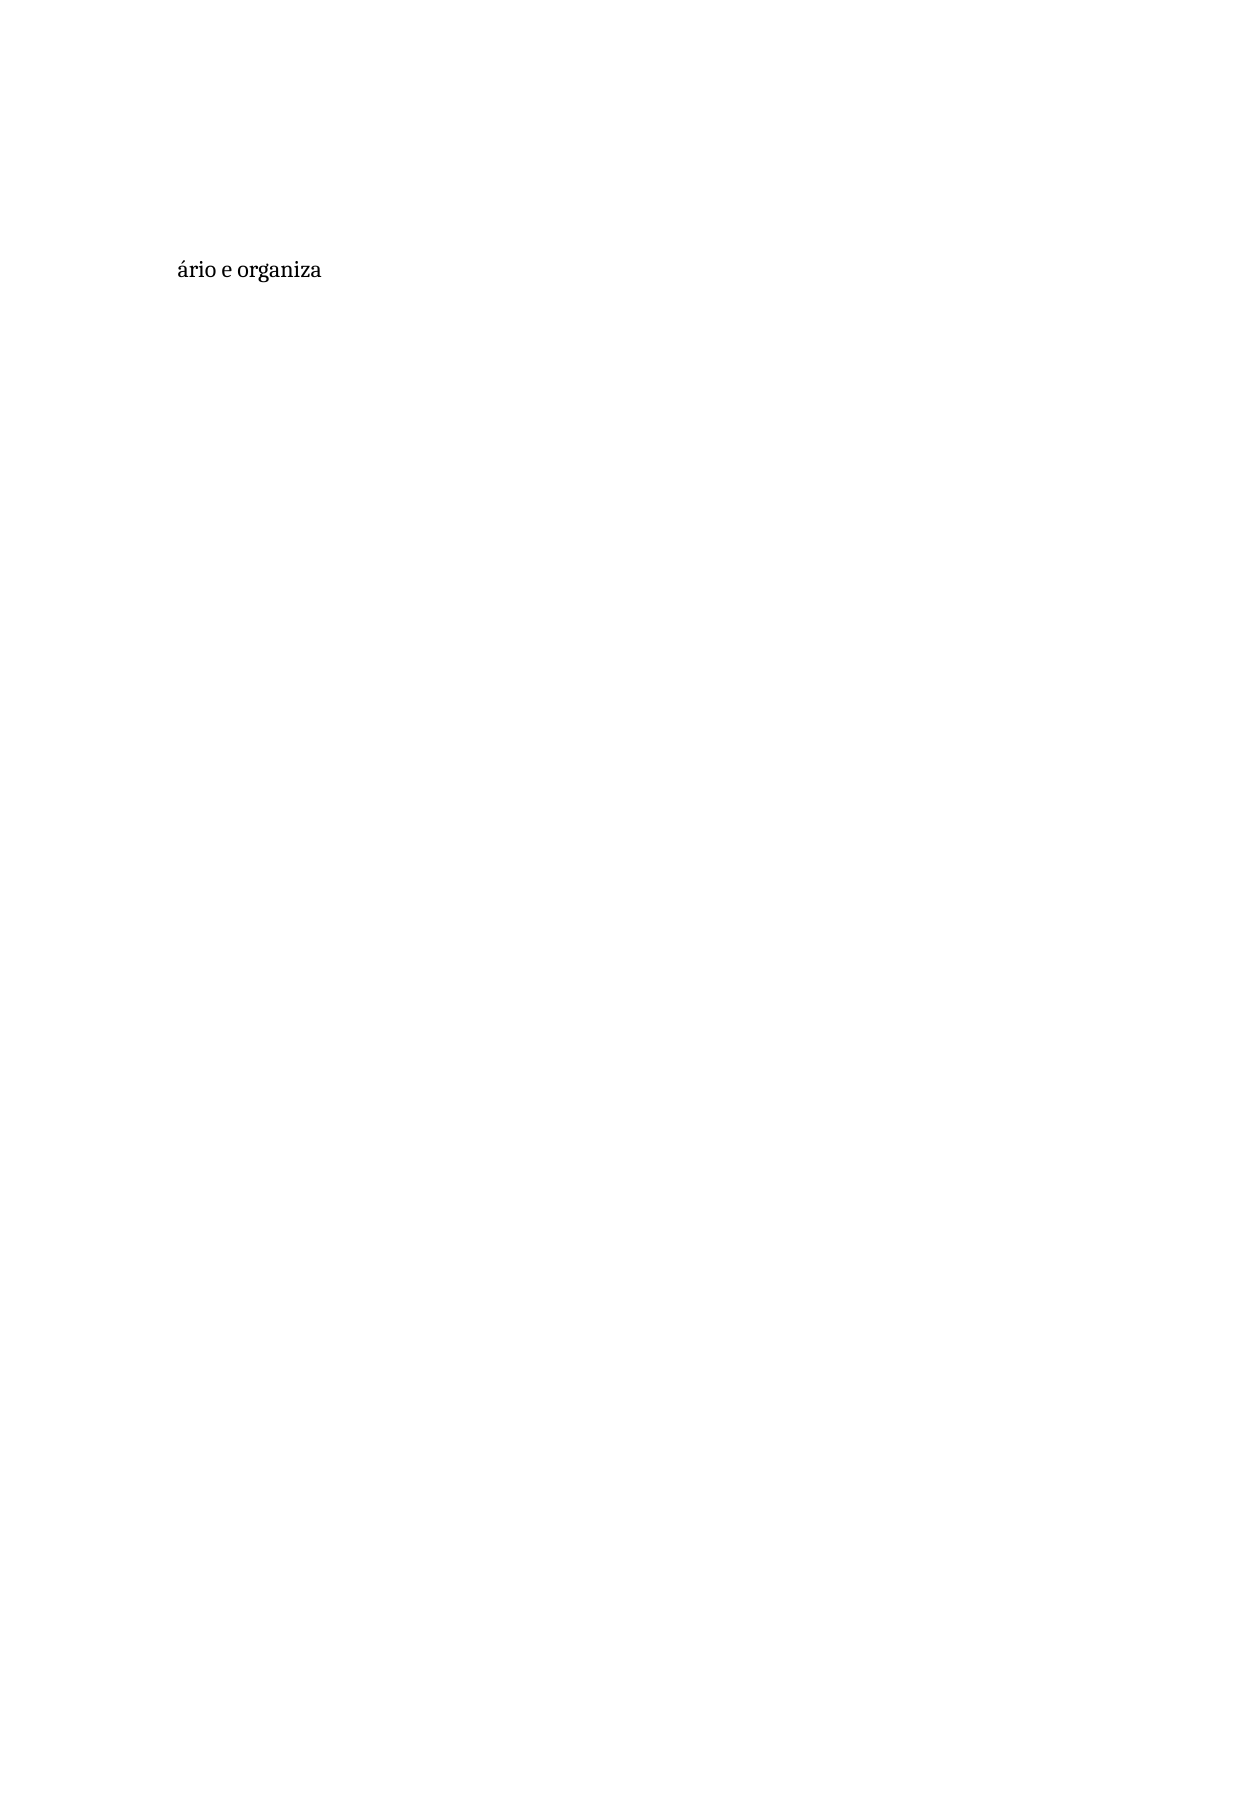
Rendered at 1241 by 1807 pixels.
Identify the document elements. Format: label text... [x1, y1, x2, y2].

text ário e organiza [177, 255, 1068, 283]
